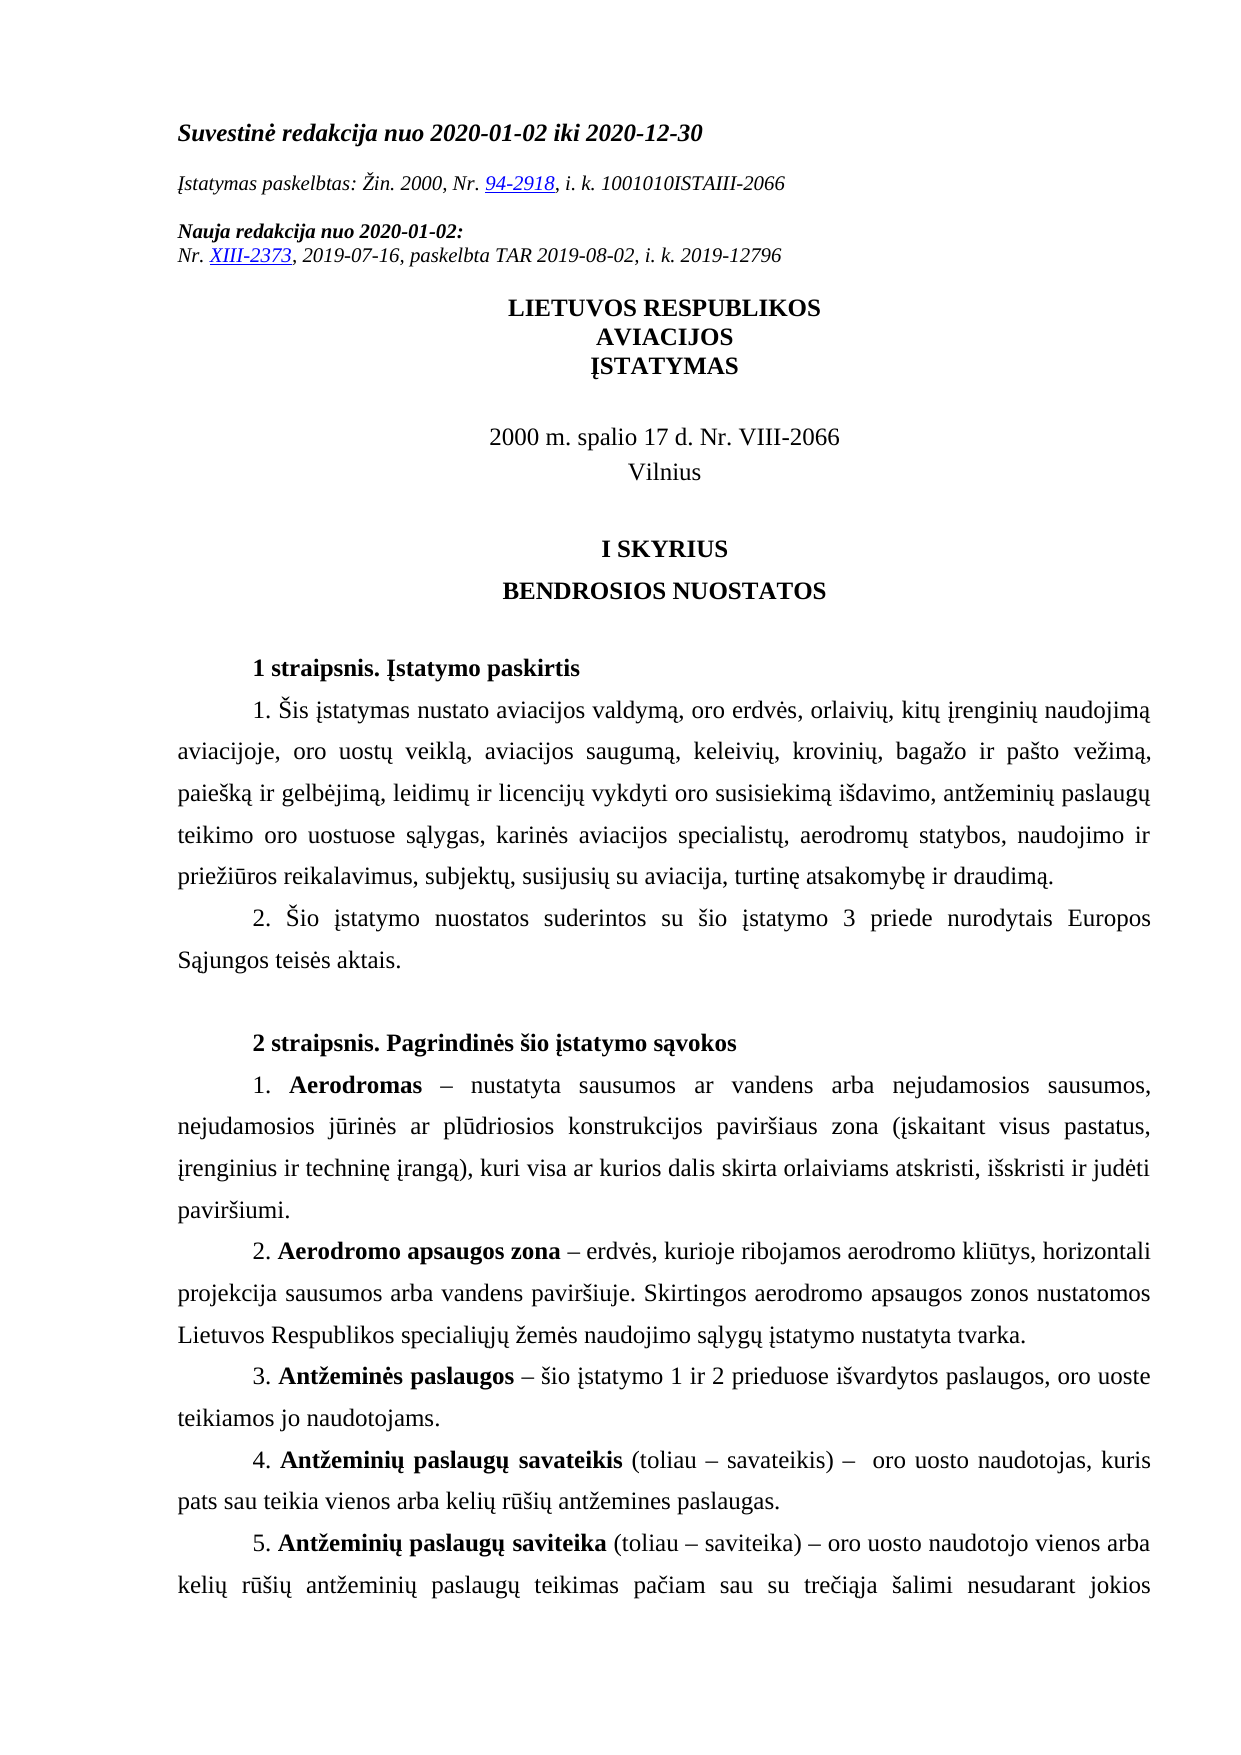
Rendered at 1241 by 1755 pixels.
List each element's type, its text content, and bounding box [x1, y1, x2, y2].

text Nauja redakcija nuo 2020-01-02: [177, 219, 1152, 243]
text Nr. XIII-2373, 2019-07-16, paskelbta TAR 2019-08-02, i. k. 2019-12796 [177, 243, 1152, 267]
text 1. Šis įstatymas nustato aviacijos valdymą, oro erdvės, orlaivių, kitų įrenginių naudojimą aviacijoje, oro uostų veiklą, aviacijos saugumą, keleivių, krovinių, bagažo ir pašto vežimą, paiešką ir gelbėjimą, leidimų ir licencijų vykdyti oro susisiekimą išdavimo, antžeminių paslaugų teikimo oro uostuose sąlygas, karinės aviacijos specialistų, aerodromų statybos, naudojimo ir priežiūros reikalavimus, subjektų, susijusių su aviacija, turtinę atsakomybę ir draudimą. [177, 682, 1152, 890]
text 1 straipsnis. Įstatymo paskirtis [177, 640, 1152, 682]
text I SKYRIUS [177, 521, 1152, 563]
text 2. Šio įstatymo nuostatos suderintos su šio įstatymo 3 priede nurodytais Europos Sąjungos teisės aktais. [177, 890, 1152, 973]
text 5. Antžeminių paslaugų saviteika (toliau – saviteika) – oro uosto naudotojo vienos arba kelių rūšių antžeminių paslaugų teikimas pačiam sau su trečiąja šalimi nesudarant jokios [177, 1515, 1152, 1598]
text 1. Aerodromas – nustatyta sausumos ar vandens arba nejudamosios sausumos, nejudamosios jūrinės ar plūdriosios konstrukcijos paviršiaus zona (įskaitant visus pastatus, įrenginius ir techninę įrangą), kuri visa ar kurios dalis skirta orlaiviams atskristi, išskristi ir judėti paviršiumi. [177, 1057, 1152, 1223]
text 3. Antžeminės paslaugos – šio įstatymo 1 ir 2 prieduose išvardytos paslaugos, oro uoste teikiamos jo naudotojams. [177, 1348, 1152, 1432]
text 4. Antžeminių paslaugų savateikis (toliau – savateikis) – oro uosto naudotojas, kuris pats sau teikia vienos arba kelių rūšių antžemines paslaugas. [177, 1432, 1152, 1515]
text Vilnius [177, 451, 1152, 486]
text Įstatymas paskelbtas: Žin. 2000, Nr. 94-2918, i. k. 1001010ISTAIII-2066 [177, 171, 1152, 195]
text 2000 m. spalio 17 d. Nr. VIII-2066 [177, 415, 1152, 451]
text LIETUVOS RESPUBLIKOS AVIACIJOS ĮSTATYMAS [177, 293, 1152, 380]
text BENDROSIOS NUOSTATOS [177, 563, 1152, 605]
text Suvestinė redakcija nuo 2020-01-02 iki 2020-12-30 [177, 118, 1152, 147]
text 2. Aerodromo apsaugos zona – erdvės, kurioje ribojamos aerodromo kliūtys, horizontali projekcija sausumos arba vandens paviršiuje. Skirtingos aerodromo apsaugos zonos nustatomos Lietuvos Respublikos specialiųjų žemės naudojimo sąlygų įstatymo nustatyta tvarka. [177, 1223, 1152, 1348]
text 2 straipsnis. Pagrindinės šio įstatymo sąvokos [177, 1015, 1152, 1057]
